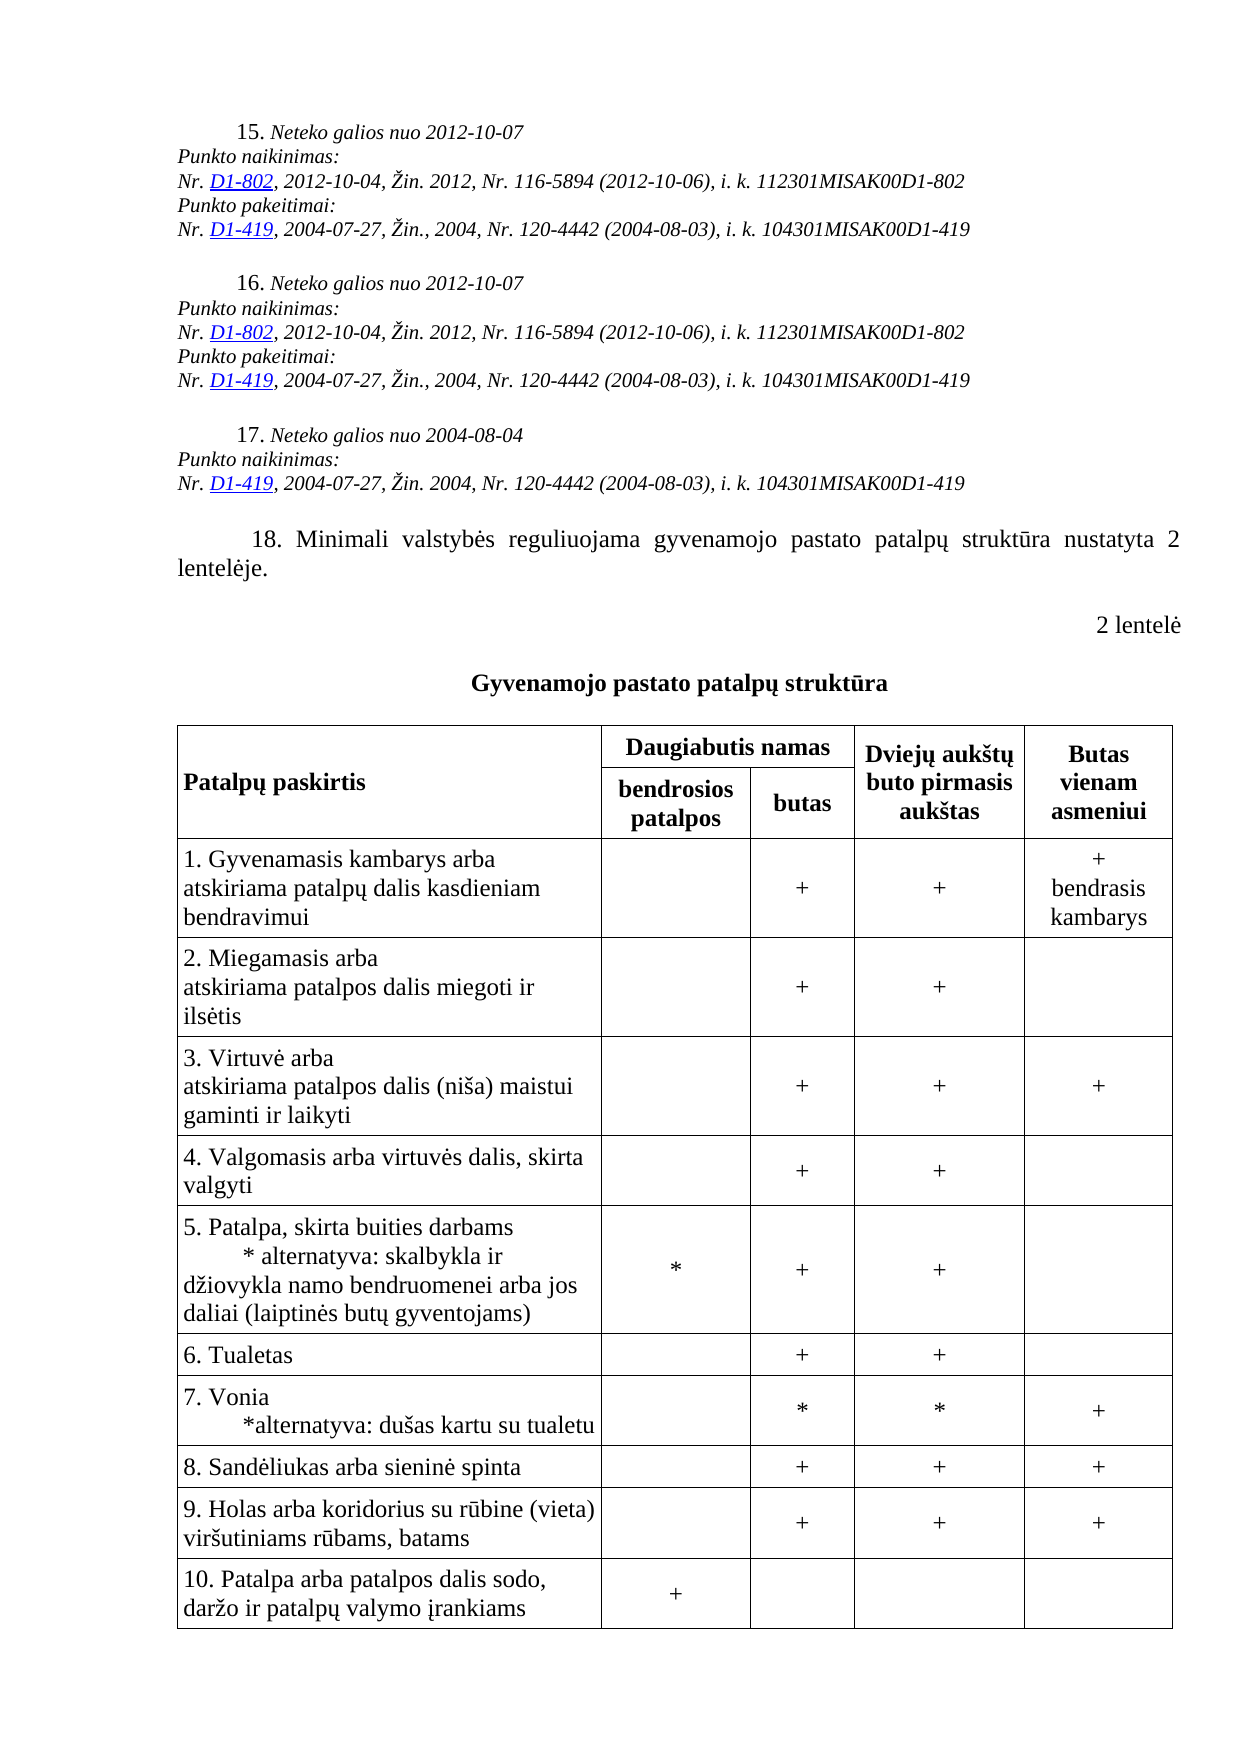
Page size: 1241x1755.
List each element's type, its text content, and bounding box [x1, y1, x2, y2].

table_cell 6. Tualetas [178, 1334, 601, 1375]
text Nr. D1-802, 2012-10-04, Žin. 2012, Nr. 116-5894 (2012-10-06), i. k. 112301MISAK00D1-802 [177, 320, 1181, 344]
table_cell + [855, 1488, 1024, 1557]
table_cell [602, 1446, 750, 1487]
table_cell 2. Miegamasis arba atskiriama patalpos dalis miegoti ir ilsėtis [178, 938, 601, 1036]
table_cell + [751, 1037, 854, 1135]
table_cell bendrosios patalpos [602, 768, 750, 837]
table_cell + [751, 839, 854, 937]
table_cell 8. Sandėliukas arba sieninė spinta [178, 1446, 601, 1487]
text Punkto naikinimas: [177, 144, 1181, 168]
table_cell [602, 1488, 750, 1557]
table_cell [1025, 1136, 1172, 1205]
table_cell + [751, 1334, 854, 1375]
text Punkto pakeitimai: [177, 193, 1181, 217]
table_cell 10. Patalpa arba patalpos dalis sodo, daržo ir patalpų valymo įrankiams [178, 1559, 601, 1628]
table_cell [1025, 938, 1172, 1036]
table_header Butas vienam asmeniui [1025, 726, 1172, 837]
table_cell [602, 938, 750, 1036]
text 15. Neteko galios nuo 2012-10-07 [177, 118, 1181, 144]
table_cell + [855, 839, 1024, 937]
table_cell + [751, 1446, 854, 1487]
text 18. Minimali valstybės reguliuojama gyvenamojo pastato patalpų struktūra nustatyta 2 lentelėje. [177, 524, 1181, 582]
table_header Patalpų paskirtis [178, 726, 601, 837]
table_cell + [855, 1136, 1024, 1205]
table_cell + [1025, 1446, 1172, 1487]
table_cell + [855, 938, 1024, 1036]
text Nr. D1-802, 2012-10-04, Žin. 2012, Nr. 116-5894 (2012-10-06), i. k. 112301MISAK00D1-802 [177, 168, 1181, 193]
table_cell butas [751, 768, 854, 837]
text Nr. D1-419, 2004-07-27, Žin., 2004, Nr. 120-4442 (2004-08-03), i. k. 104301MISAK00D1-419 [177, 368, 1181, 392]
table_cell + [751, 1488, 854, 1557]
table_cell 4. Valgomasis arba virtuvės dalis, skirta valgyti [178, 1136, 601, 1205]
table_cell [1025, 1559, 1172, 1628]
text 17. Neteko galios nuo 2004-08-04 [177, 421, 1181, 447]
text Nr. D1-419, 2004-07-27, Žin., 2004, Nr. 120-4442 (2004-08-03), i. k. 104301MISAK00D1-419 [177, 217, 1181, 241]
text Gyvenamojo pastato patalpų struktūra [177, 668, 1181, 697]
text Punkto naikinimas: [177, 296, 1181, 320]
table_cell + [855, 1037, 1024, 1135]
table_cell + [751, 1136, 854, 1205]
table_cell 3. Virtuvė arba atskiriama patalpos dalis (niša) maistui gaminti ir laikyti [178, 1037, 601, 1135]
table_cell 1. Gyvenamasis kambarys arba atskiriama patalpų dalis kasdieniam bendravimui [178, 839, 601, 937]
table_cell + [855, 1334, 1024, 1375]
table_cell [602, 1334, 750, 1375]
text Punkto pakeitimai: [177, 344, 1181, 368]
table_cell 9. Holas arba koridorius su rūbine (vieta) viršutiniams rūbams, batams [178, 1488, 601, 1557]
table_cell + [1025, 1037, 1172, 1135]
table_cell + [855, 1446, 1024, 1487]
text 16. Neteko galios nuo 2012-10-07 [177, 269, 1181, 296]
table_cell 7. Vonia *alternatyva: dušas kartu su tualetu [178, 1376, 601, 1445]
table_cell + [751, 938, 854, 1036]
table_cell [602, 1136, 750, 1205]
text Nr. D1-419, 2004-07-27, Žin. 2004, Nr. 120-4442 (2004-08-03), i. k. 104301MISAK00D1-419 [177, 471, 1181, 495]
table_cell * [751, 1376, 854, 1445]
text 2 lentelė [177, 610, 1181, 639]
table_cell [855, 1559, 1024, 1628]
table_cell [602, 1037, 750, 1135]
table_cell + bendrasis kambarys [1025, 839, 1172, 937]
table_cell * [602, 1206, 750, 1333]
table_cell * [855, 1376, 1024, 1445]
table_cell + [751, 1206, 854, 1333]
table_cell + [1025, 1488, 1172, 1557]
table_cell [1025, 1206, 1172, 1333]
table_cell [602, 1376, 750, 1445]
table_cell + [855, 1206, 1024, 1333]
table_cell 5. Patalpa, skirta buities darbams * alternatyva: skalbykla ir džiovykla namo bendruomenei arba jos daliai (laiptinės butų gyventojams) [178, 1206, 601, 1333]
table_cell [1025, 1334, 1172, 1375]
table_header Dviejų aukštų buto pirmasis aukštas [855, 726, 1024, 837]
table_cell + [602, 1559, 750, 1628]
table_cell + [1025, 1376, 1172, 1445]
table_cell [751, 1559, 854, 1628]
text Punkto naikinimas: [177, 447, 1181, 471]
table_cell [602, 839, 750, 937]
table_header Daugiabutis namas [602, 726, 854, 767]
